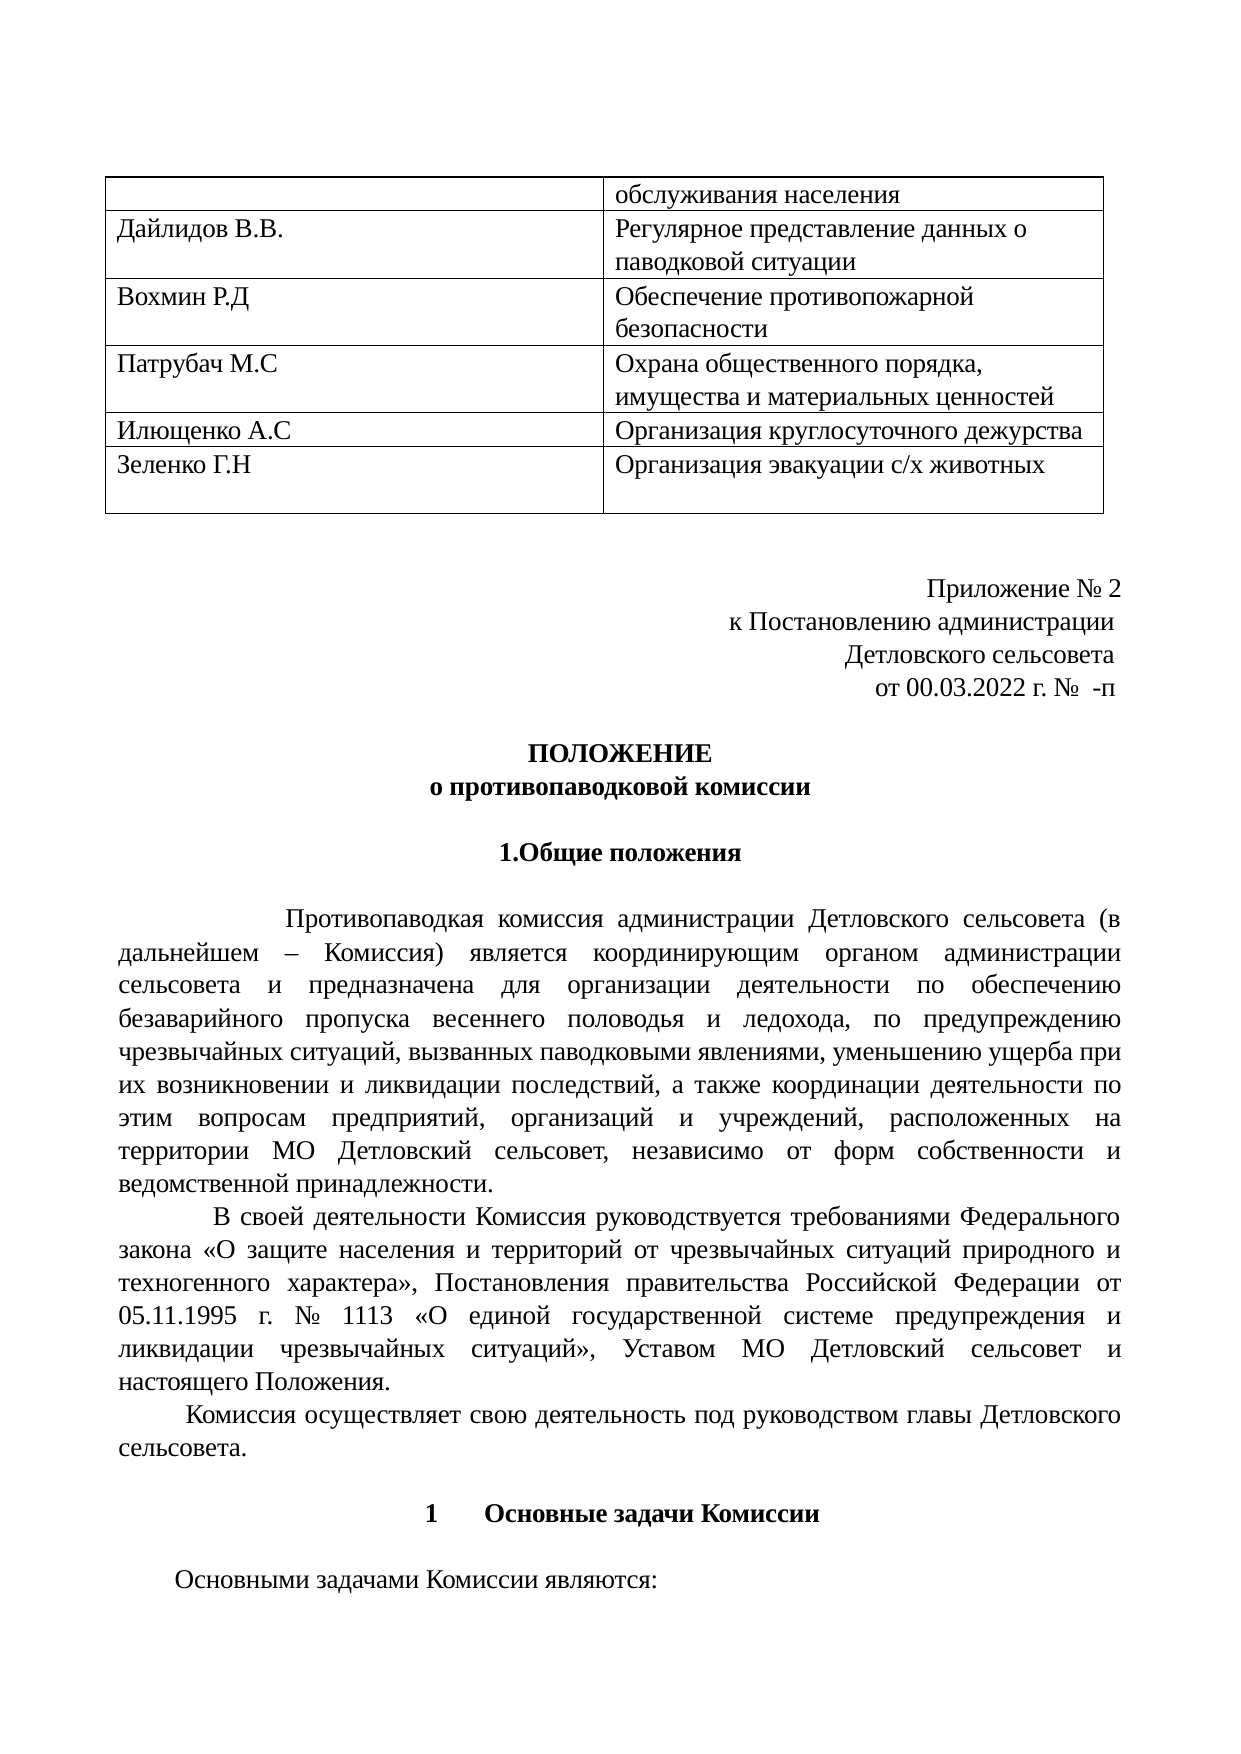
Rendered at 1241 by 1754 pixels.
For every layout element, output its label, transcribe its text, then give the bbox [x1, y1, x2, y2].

text от 00.03.2022 г. № -п [682, 670, 1122, 703]
text В своей деятельности Комиссия руководствуется требованиями Федерального закона «О защите населения и территорий от чрезвычайных ситуаций природного и техногенного характера», Постановления правительства Российской Федерации от 05.11.1995 г. № 1113 «О единой государственной системе предупреждения и ликвидации чрезвычайных ситуаций», Уставом МО Детловский сельсовет и настоящего Положения. [118, 1199, 1122, 1397]
table_cell Зеленко Г.Н [106, 447, 603, 513]
table_cell Патрубач М.С [106, 346, 603, 412]
text Комиссия осуществляет свою деятельность под руководством главы Детловского сельсовета. [118, 1397, 1122, 1463]
table_cell Обеспечение противопожарной безопасности [604, 279, 1103, 344]
text Приложение № 2 [681, 571, 1122, 604]
table_cell Охрана общественного порядка, имущества и материальных ценностей [604, 346, 1103, 412]
table_cell [106, 178, 603, 210]
text 1.Общие положения [118, 836, 1122, 868]
table_cell Организация эвакуации с/х животных [604, 447, 1103, 513]
text Противопаводкая комиссия администрации Детловского сельсовета (в дальнейшем – Комиссия) является координирующим органом администрации сельсовета и предназначена для организации деятельности по обеспечению безаварийного пропуска весеннего половодья и ледохода, по предупреждению чрезвычайных ситуаций, вызванных паводковыми явлениями, уменьшению ущерба при их возникновении и ликвидации последствий, а также координации деятельности по этим вопросам предприятий, организаций и учреждений, расположенных на территории МО Детловский сельсовет, независимо от форм собственности и ведомственной принадлежности. [118, 902, 1122, 1199]
table_cell Дайлидов В.В. [106, 211, 603, 277]
table_cell Регулярное представление данных о паводковой ситуации [604, 211, 1103, 277]
text ПОЛОЖЕНИЕ [118, 736, 1122, 769]
list Основные задачи Комиссии [122, 1496, 1122, 1529]
text Основными задачами Комиссии являются: [122, 1562, 1122, 1595]
table_cell обслуживания населения [604, 178, 1103, 210]
text о противопаводковой комиссии [118, 769, 1122, 802]
text к Постановлению администрации [118, 604, 1122, 637]
table_cell Вохмин Р.Д [106, 279, 603, 344]
text Детловского сельсовета [118, 637, 1122, 670]
table_cell Организация круглосуточного дежурства [604, 413, 1103, 446]
table_cell Илющенко А.С [106, 413, 603, 446]
